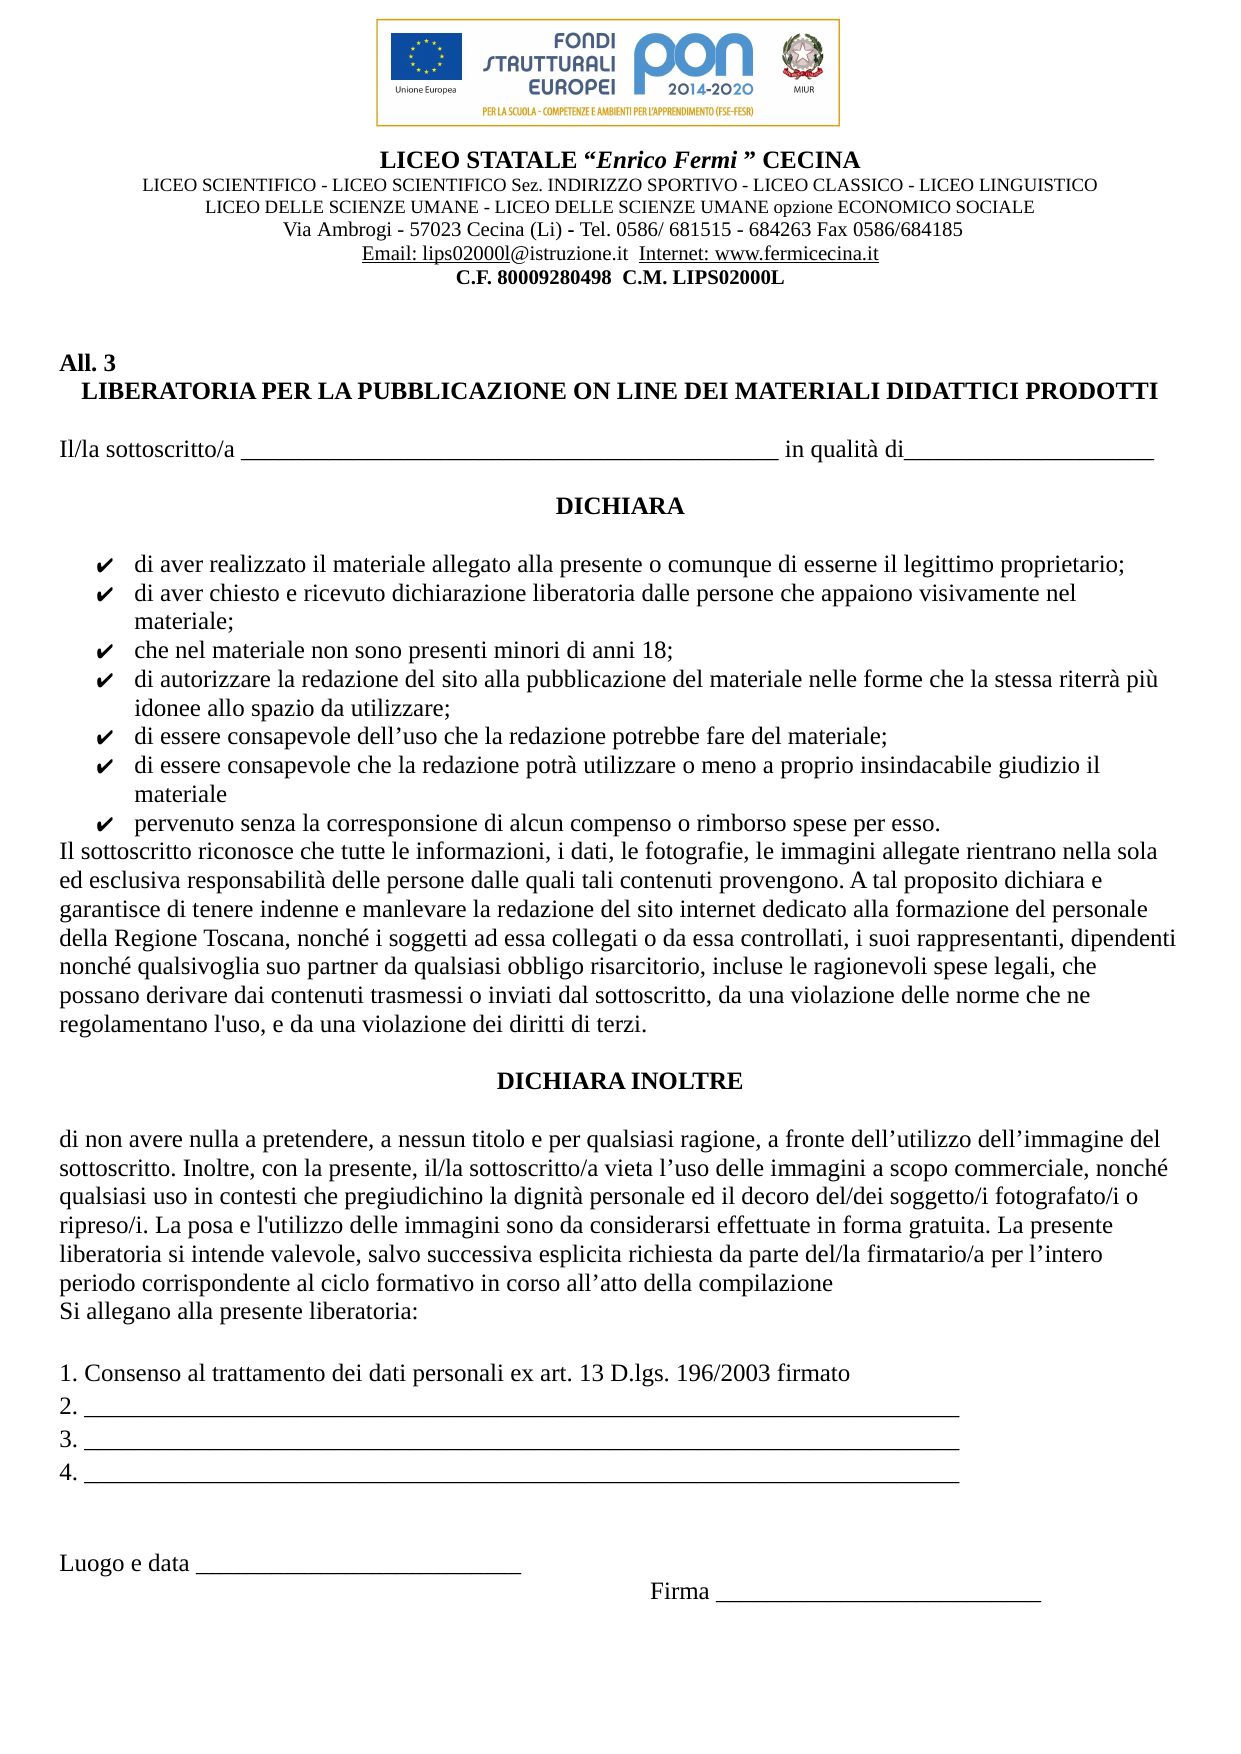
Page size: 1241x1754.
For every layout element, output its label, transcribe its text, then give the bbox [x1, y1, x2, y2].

list di autorizzare la redazione del sito alla pubblicazione del materiale nelle forme che la stessa riterrà più idonee allo spazio da utilizzare; [97, 664, 1181, 721]
text 2. ______________________________________________________________________ [59, 1391, 1181, 1420]
text Luogo e data __________________________ [59, 1548, 1181, 1576]
text 4. ______________________________________________________________________ [59, 1457, 1181, 1486]
text LIBERATORIA PER LA PUBBLICAZIONE ON LINE DEI MATERIALI DIDATTICI PRODOTTI [59, 376, 1181, 405]
text 1. Consenso al trattamento dei dati personali ex art. 13 D.lgs. 196/2003 firmato [59, 1358, 1181, 1387]
list di aver realizzato il materiale allegato alla presente o comunque di esserne il legittimo proprietario; [97, 549, 1181, 578]
picture [374, 16, 841, 129]
text 3. ______________________________________________________________________ [59, 1424, 1181, 1453]
list che nel materiale non sono presenti minori di anni 18; [97, 635, 1181, 664]
text Il sottoscritto riconosce che tutte le informazioni, i dati, le fotografie, le immagini allegate rientrano nella sola ed esclusiva responsabilità delle persone dalle quali tali contenuti provengono. A tal proposito dichiara e garantisce di tenere indenne e manlevare la redazione del sito internet dedicato alla formazione del personale della Regione Toscana, nonché i soggetti ad essa collegati o da essa controllati, i suoi rappresentanti, dipendenti nonché qualsivoglia suo partner da qualsiasi obbligo risarcitorio, incluse le ragionevoli spese legali, che possano derivare dai contenuti trasmessi o inviati dal sottoscritto, da una violazione delle norme che ne regolamentano l'uso, e da una violazione dei diritti di terzi. [59, 836, 1181, 1038]
text DICHIARA INOLTRE [59, 1066, 1181, 1095]
list di essere consapevole dell’uso che la redazione potrebbe fare del materiale; [97, 721, 1181, 750]
text Si allegano alla presente liberatoria: [59, 1296, 1181, 1325]
text di non avere nulla a pretendere, a nessun titolo e per qualsiasi ragione, a fronte dell’utilizzo dell’immagine del sottoscritto. Inoltre, con la presente, il/la sottoscritto/a vieta l’uso delle immagini a scopo commerciale, nonché qualsiasi uso in contesti che pregiudichino la dignità personale ed il decoro del/dei soggetto/i fotografato/i o ripreso/i. La posa e l'utilizzo delle immagini sono da considerarsi effettuate in forma gratuita. La presente liberatoria si intende valevole, salvo successiva esplicita richiesta da parte del/la firmatario/a per l’intero periodo corrispondente al ciclo formativo in corso all’atto della compilazione [59, 1124, 1181, 1296]
text All. 3 [59, 348, 1181, 376]
text DICHIARA [59, 491, 1181, 520]
list pervenuto senza la corresponsione di alcun compenso o rimborso spese per esso. [97, 808, 1181, 836]
list di essere consapevole che la redazione potrà utilizzare o meno a proprio insindacabile giudizio il materiale [97, 750, 1181, 808]
list di aver chiesto e ricevuto dichiarazione liberatoria dalle persone che appaiono visivamente nel materiale; [97, 578, 1181, 635]
text Il/la sottoscritto/a ___________________________________________ in qualità di____________________ [59, 434, 1181, 463]
text Firma __________________________ [59, 1576, 1181, 1605]
